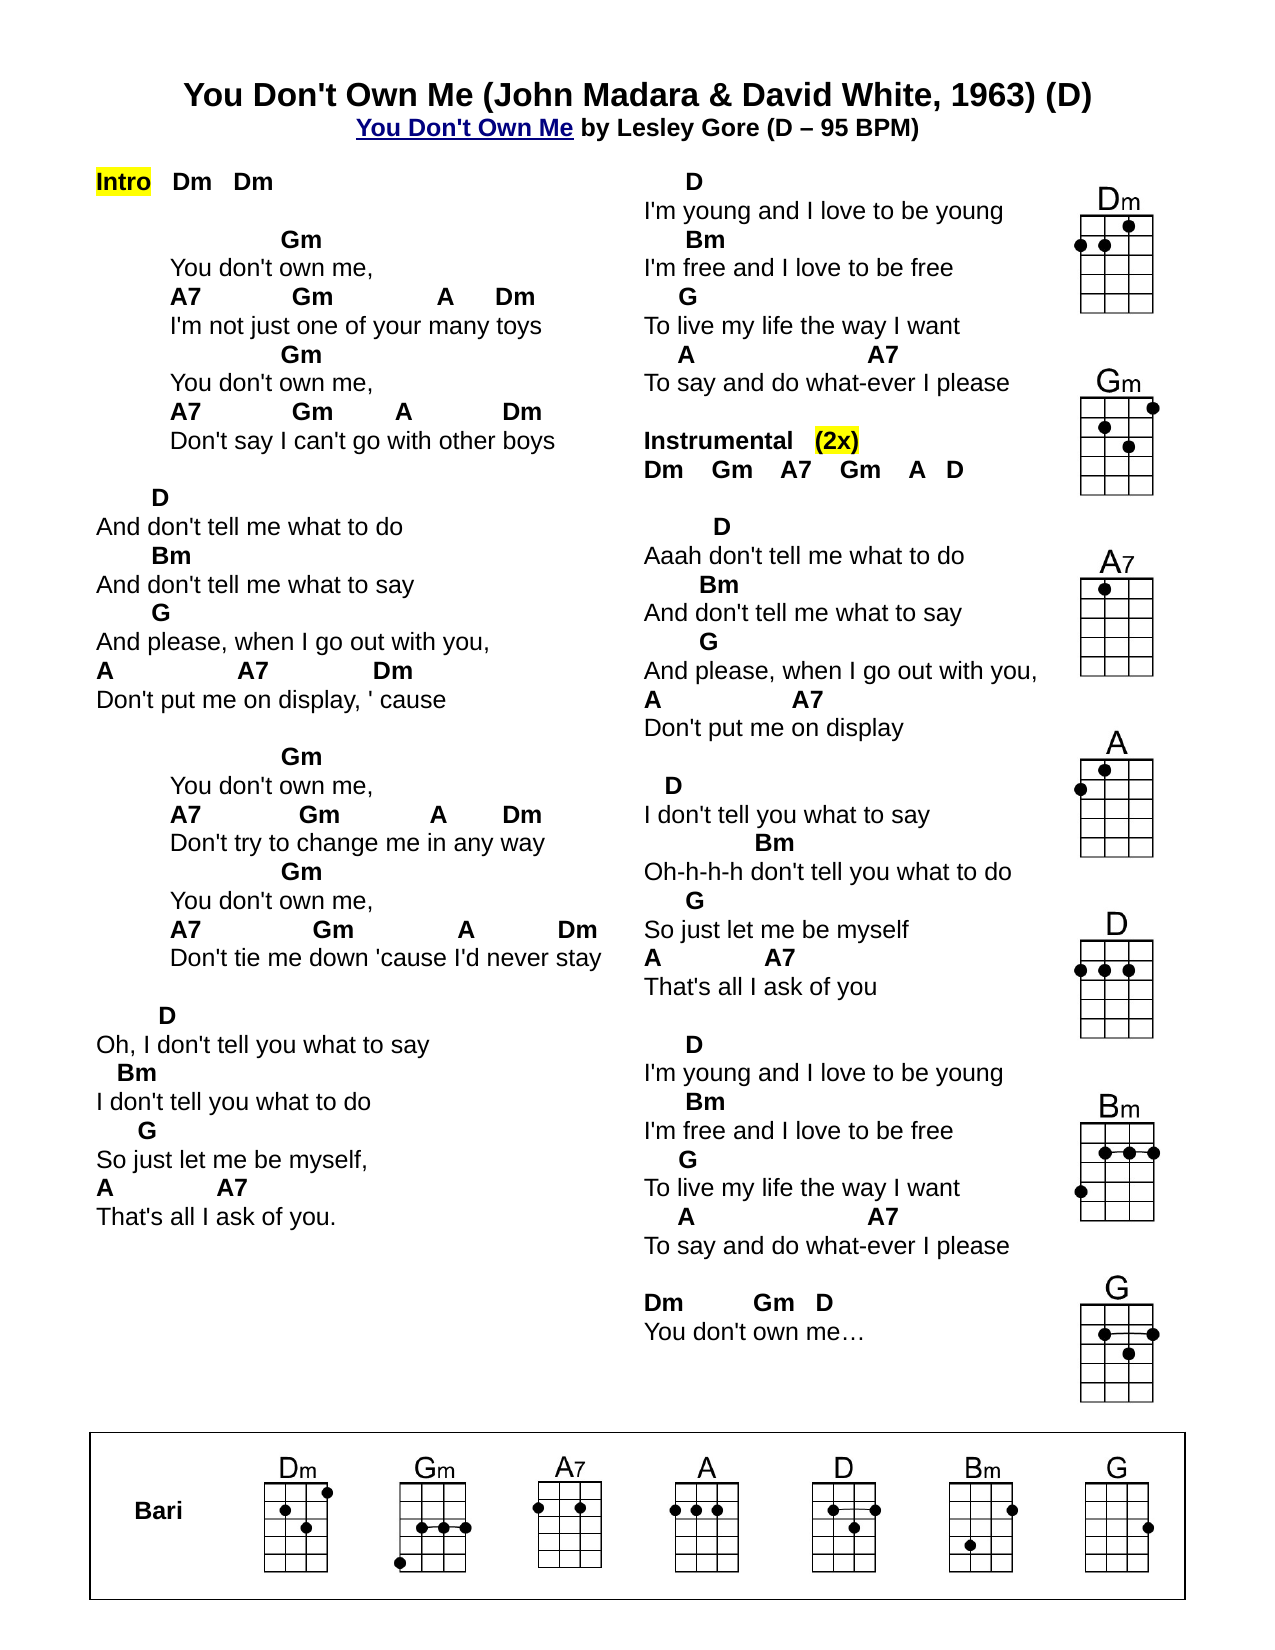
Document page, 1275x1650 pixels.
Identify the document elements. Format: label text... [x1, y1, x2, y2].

text You Don't Own Me by Lesley Gore (D – 95 BPM) [90, 113, 1185, 142]
table_cell Bari [91, 1433, 227, 1599]
picture [658, 1438, 755, 1589]
picture [521, 1438, 618, 1584]
picture [1062, 1256, 1172, 1421]
table_cell [364, 1433, 501, 1599]
picture [795, 1438, 892, 1589]
table_cell [1049, 705, 1185, 886]
table_cell [501, 1433, 638, 1599]
picture [1062, 892, 1172, 1057]
table_cell [1049, 1250, 1185, 1432]
table_cell [912, 1433, 1048, 1599]
table_cell [638, 1433, 775, 1599]
table_header [1049, 161, 1185, 343]
table_cell [1049, 1433, 1184, 1599]
table_cell [1049, 343, 1185, 524]
picture [1062, 348, 1172, 514]
picture [1062, 529, 1172, 695]
picture [1062, 167, 1172, 332]
picture [1061, 1073, 1173, 1240]
text You Don't Own Me (John Madara & David White, 1963) (D) [90, 75, 1185, 113]
table_cell [1049, 1068, 1185, 1250]
table_cell [227, 1433, 364, 1599]
table_cell [1049, 524, 1185, 705]
picture [1068, 1438, 1165, 1589]
picture [932, 1438, 1029, 1589]
table_header Intro Dm Dm Gm You don't own me, A7 Gm A Dm I'm not just one of your many toys Gm You don't own me, A7 Gm A Dm Don't say I can't go with other boys D And don't tell me what to do Bm And don't tell me what to say G And please, when I go out with you, A A7 Dm Don't put me on display, ' cause Gm You don't own me, A7 Gm A Dm Don't try to change me in any way Gm You don't own me, A7 Gm A Dm Don't tie me down 'cause I'd never stay D Oh, I don't tell you what to say Bm I don't tell you what to do G So just let me be myself, A A7 That's all I ask of you. [90, 161, 638, 1432]
picture [1062, 710, 1172, 876]
table_cell [775, 1433, 912, 1599]
picture [382, 1438, 483, 1589]
picture [247, 1438, 344, 1589]
table_cell [1049, 886, 1185, 1068]
table_header D I'm young and I love to be young Bm I'm free and I love to be free G To live my life the way I want A A7 To say and do what-ever I please Instrumental (2x) Dm Gm A7 Gm A D D Aaah don't tell me what to do Bm And don't tell me what to say G And please, when I go out with you, A A7 Don't put me on display D I don't tell you what to say Bm Oh-h-h-h don't tell you what to do G So just let me be myself A A7 That's all I ask of you D I'm young and I love to be young Bm I'm free and I love to be free G To live my life the way I want A A7 To say and do what-ever I please Dm Gm D You don't own me… [638, 161, 1048, 1432]
